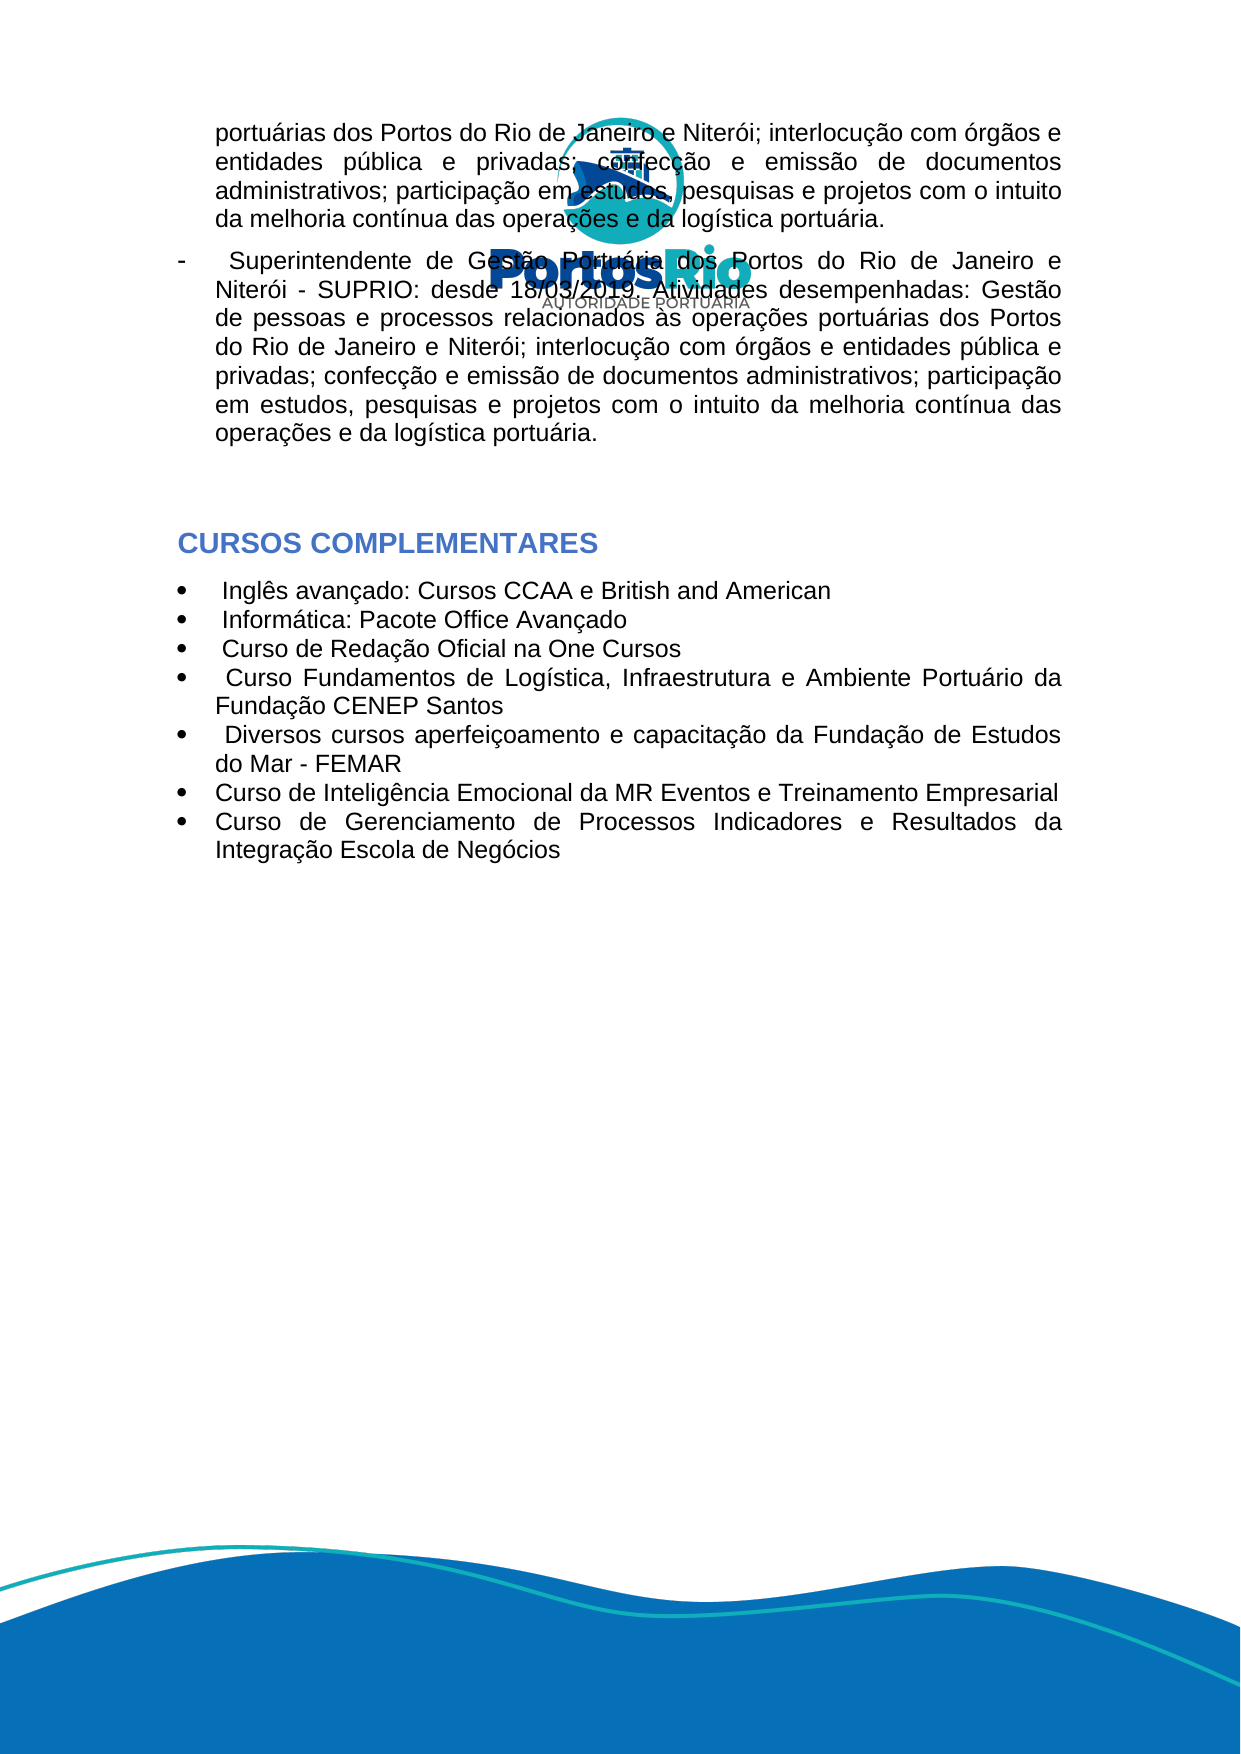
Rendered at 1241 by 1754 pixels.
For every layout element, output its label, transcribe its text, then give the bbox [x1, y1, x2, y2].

list Curso de Redação Oficial na One Cursos [177, 634, 1063, 662]
text CURSOS COMPLEMENTARES [177, 526, 1063, 559]
list Inglês avançado: Cursos CCAA e British and American [177, 576, 1063, 605]
list Curso de Gerenciamento de Processos Indicadores e Resultados da Integração Escola de Negócios [177, 807, 1063, 864]
list Curso de Inteligência Emocional da MR Eventos e Treinamento Empresarial [177, 778, 1063, 807]
list portuárias dos Portos do Rio de Janeiro e Niterói; interlocução com órgãos e entidades pública e privadas; confecção e emissão de documentos administrativos; participação em estudos, pesquisas e projetos com o intuito da melhoria contínua das operações e da logística portuária. [633, 118, 1063, 233]
list Informática: Pacote Office Avançado [177, 605, 1063, 634]
list Diversos cursos aperfeiçoamento e capacitação da Fundação de Estudos do Mar - FEMAR [177, 720, 1063, 778]
list portuárias dos Portos do Rio de Janeiro e Niterói; interlocução com órgãos e entidades pública e privadas; confecção e emissão de documentos administrativos; participação em estudos, pesquisas e projetos com o intuito da melhoria contínua das operações e da logística portuária. [215, 118, 676, 233]
list Curso Fundamentos de Logística, Infraestrutura e Ambiente Portuário da Fundação CENEP Santos [177, 662, 1063, 720]
list Superintendente de Gestão Portuária dos Portos do Rio de Janeiro e Niterói - SUPRIO: desde 18/03/2019. Atividades desempenhadas: Gestão de pessoas e processos relacionados às operações portuárias dos Portos do Rio de Janeiro e Niterói; interlocução com órgãos e entidades pública e privadas; confecção e emissão de documentos administrativos; participação em estudos, pesquisas e projetos com o intuito da melhoria contínua das operações e da logística portuária. [177, 246, 1063, 447]
